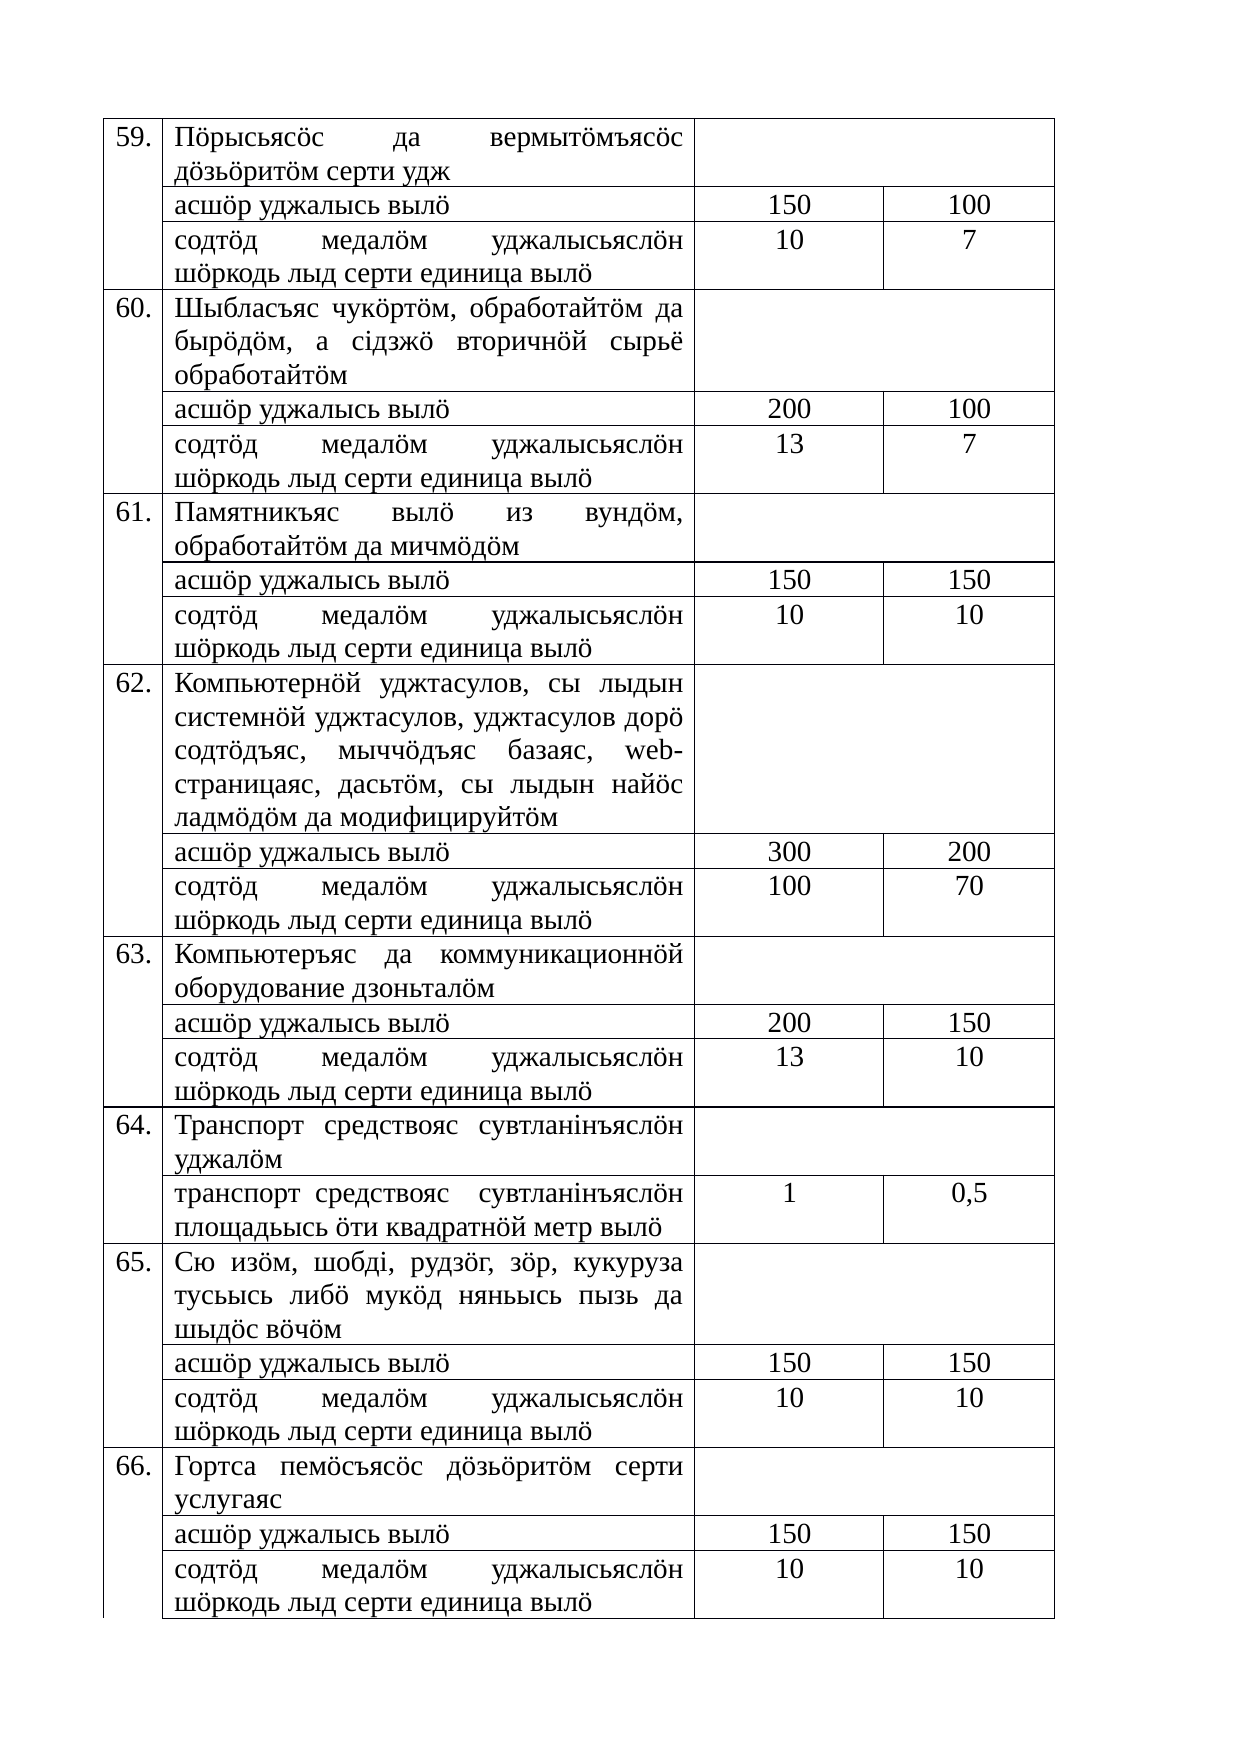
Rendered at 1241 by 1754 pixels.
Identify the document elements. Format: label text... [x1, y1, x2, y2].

table_cell 150 [695, 1516, 883, 1550]
table_cell Компьютернӧй уджтасулов, сы лыдын системнӧй уджтасулов, уджтасулов дорӧ содтӧдъяс, мыччӧдъяс базаяс, web-страницаяс, дасьтӧм, сы лыдын найӧс ладмӧдӧм да модифицируйтӧм [163, 665, 694, 833]
table_cell асшӧр уджалысь вылӧ [163, 834, 694, 867]
table_cell 63. [104, 937, 162, 1106]
table_cell содтӧд медалӧм уджалысьяслӧн шӧркодь лыд серти единица вылӧ [163, 1380, 694, 1447]
table_cell содтӧд медалӧм уджалысьяслӧн шӧркодь лыд серти единица вылӧ [163, 869, 694, 936]
table_cell 10 [695, 1551, 883, 1618]
table_cell [695, 494, 1054, 561]
table_cell 150 [884, 1345, 1054, 1379]
table_cell содтӧд медалӧм уджалысьяслӧн шӧркодь лыд серти единица вылӧ [163, 1551, 694, 1618]
table_cell 70 [884, 869, 1054, 936]
table_cell 100 [884, 187, 1054, 221]
table_cell 13 [695, 1039, 883, 1106]
table_cell Сю изӧм, шобді, рудзӧг, зӧр, кукуруза тусьысь либӧ мукӧд няньысь пызь да шыдӧс вӧчӧм [163, 1244, 694, 1344]
table_cell 60. [104, 290, 162, 493]
table_cell 150 [695, 1345, 883, 1379]
table_cell 150 [884, 1516, 1054, 1550]
table_cell Шыбласъяс чукӧртӧм, обработайтӧм да бырӧдӧм, а сідзжӧ вторичнӧй сырьё обработайтӧм [163, 290, 694, 391]
table_cell содтӧд медалӧм уджалысьяслӧн шӧркодь лыд серти единица вылӧ [163, 222, 694, 289]
table_cell 300 [695, 834, 883, 867]
table_cell [695, 665, 1054, 833]
table_cell 150 [695, 187, 883, 221]
table_cell 59. [104, 119, 162, 289]
table_cell 10 [884, 1551, 1054, 1618]
table_cell 200 [695, 392, 883, 425]
table_cell 100 [695, 869, 883, 936]
table_cell 150 [695, 563, 883, 596]
table_cell 100 [884, 392, 1054, 425]
table_cell 150 [884, 563, 1054, 596]
table_cell 150 [884, 1005, 1054, 1038]
table_cell асшӧр уджалысь вылӧ [163, 1005, 694, 1038]
table_cell 62. [104, 665, 162, 936]
table_cell 61. [104, 494, 162, 664]
table_cell Транспорт средствояс сувтланінъяслӧн уджалӧм [163, 1108, 694, 1174]
table_cell 10 [695, 597, 883, 664]
table_cell содтӧд медалӧм уджалысьяслӧн шӧркодь лыд серти единица вылӧ [163, 426, 694, 493]
table_cell 10 [695, 222, 883, 289]
table_cell 10 [884, 1039, 1054, 1106]
table_cell содтӧд медалӧм уджалысьяслӧн шӧркодь лыд серти единица вылӧ [163, 597, 694, 664]
table_cell 65. [104, 1244, 162, 1447]
table_cell 10 [695, 1380, 883, 1447]
table_cell асшӧр уджалысь вылӧ [163, 563, 694, 596]
table_cell асшӧр уджалысь вылӧ [163, 392, 694, 425]
table_cell 64. [104, 1108, 162, 1243]
table_cell Компьютеръяс да коммуникационнӧй оборудование дзоньталӧм [163, 937, 694, 1004]
table_cell асшӧр уджалысь вылӧ [163, 1345, 694, 1379]
table_cell содтӧд медалӧм уджалысьяслӧн шӧркодь лыд серти единица вылӧ [163, 1039, 694, 1106]
table_cell 7 [884, 222, 1054, 289]
table_cell 0,5 [884, 1176, 1054, 1243]
table_cell 10 [884, 597, 1054, 664]
table_cell [695, 1108, 1054, 1174]
table_cell 200 [695, 1005, 883, 1038]
table_cell транспорт средствояс сувтланінъяслӧн площадьысь ӧти квадратнӧй метр вылӧ [163, 1176, 694, 1243]
table_cell 200 [884, 834, 1054, 867]
table_cell асшӧр уджалысь вылӧ [163, 187, 694, 221]
table_cell [695, 1448, 1054, 1515]
table_cell [695, 1244, 1054, 1344]
table_cell [695, 937, 1054, 1004]
table_cell 66. [104, 1448, 162, 1618]
table_cell [695, 290, 1054, 391]
table_cell Пӧрысьясӧс да вермытӧмъясӧс дӧзьӧритӧм серти удж [163, 119, 694, 186]
table_cell асшӧр уджалысь вылӧ [163, 1516, 694, 1550]
table_cell 10 [884, 1380, 1054, 1447]
table_cell [695, 119, 1054, 186]
table_cell 1 [695, 1176, 883, 1243]
table_cell Гортса пемӧсъясӧс дӧзьӧритӧм серти услугаяс [163, 1448, 694, 1515]
table_cell 7 [884, 426, 1054, 493]
table_cell 13 [695, 426, 883, 493]
table_cell Памятникъяс вылӧ из вундӧм, обработайтӧм да мичмӧдӧм [163, 494, 694, 561]
